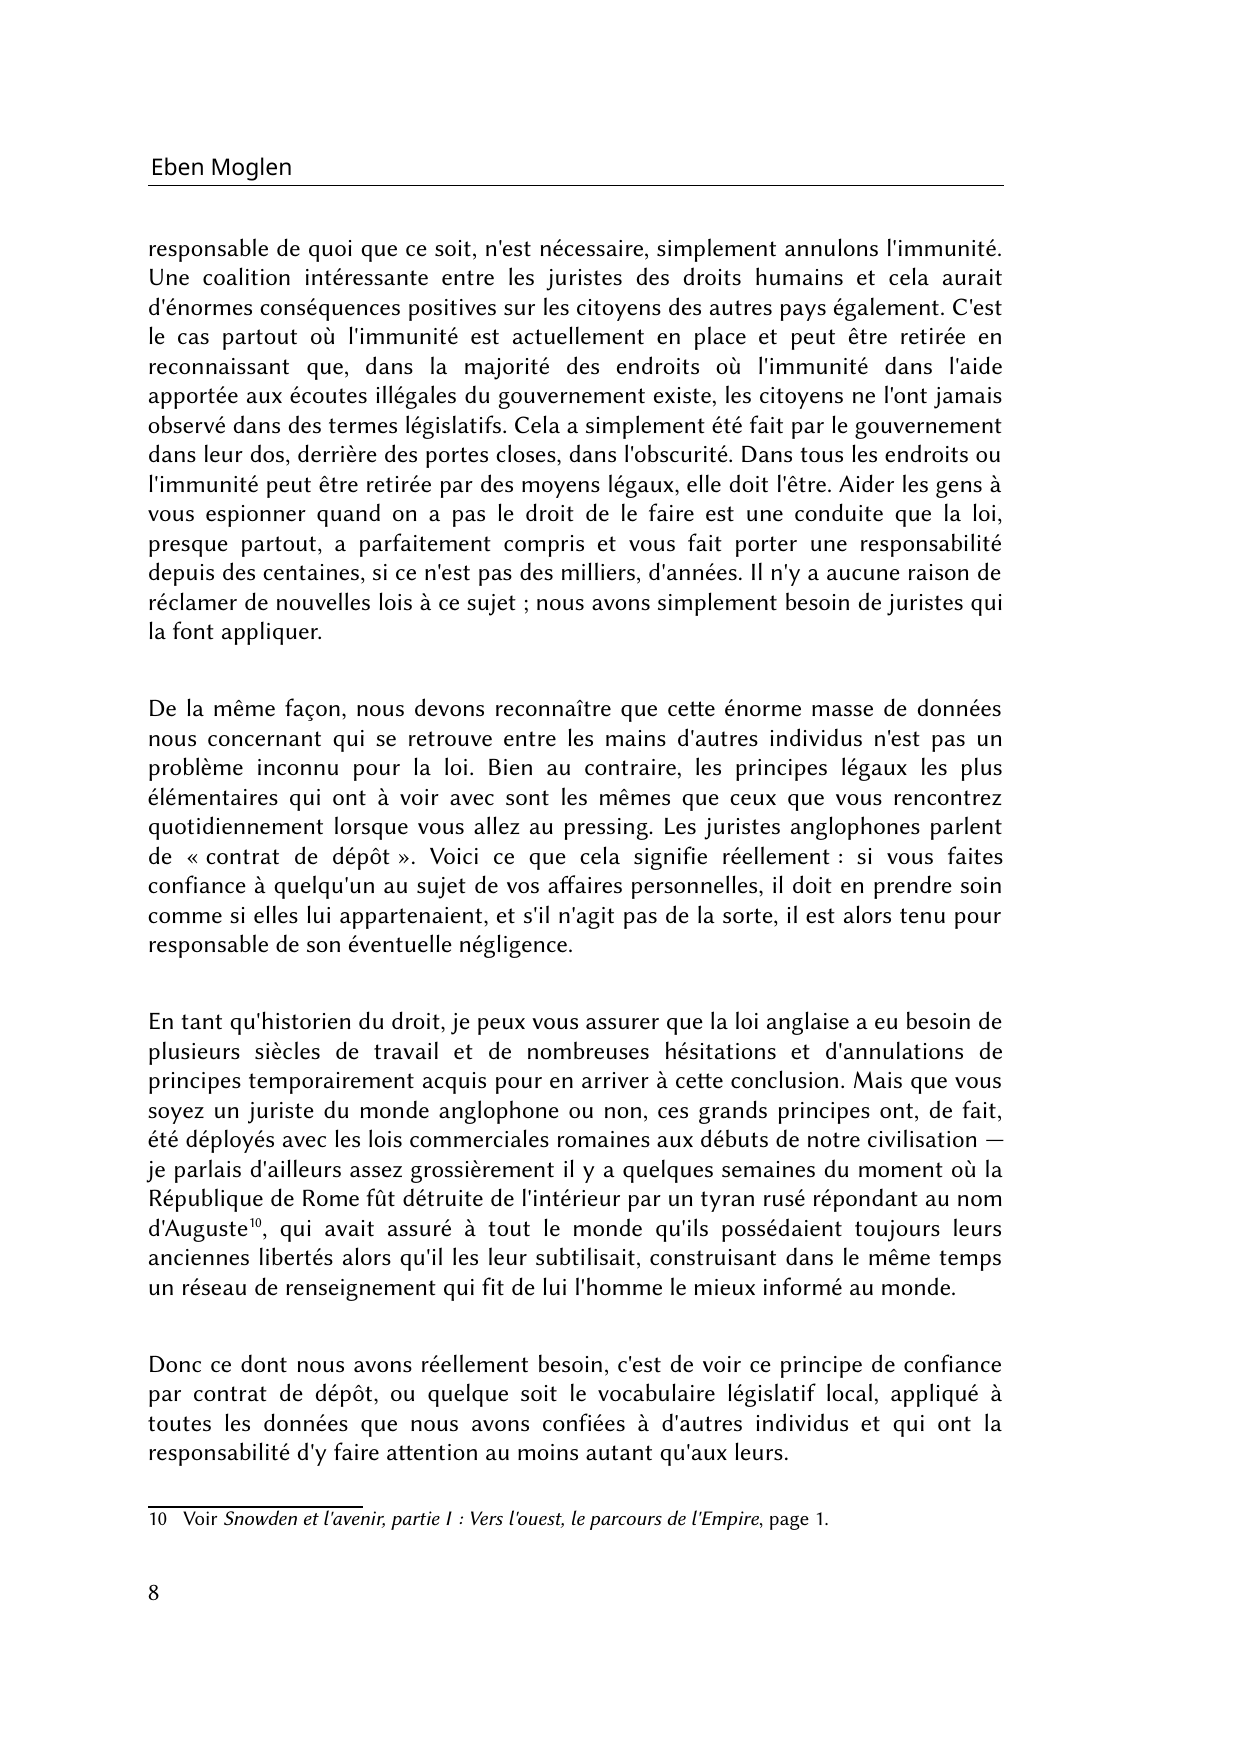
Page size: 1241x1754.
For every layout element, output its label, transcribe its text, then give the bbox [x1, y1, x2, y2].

text De la même façon, nous devons reconnaître que cette énorme masse de données nous concernant qui se retrouve entre les mains d'autres individus n'est pas un problème inconnu pour la loi. Bien au contraire, les principes légaux les plus élémentaires qui ont à voir avec sont les mêmes que ceux que vous rencontrez quotidiennement lorsque vous allez au pressing. Les juristes anglophones parlent de « contrat de dépôt ». Voici ce que cela signifie réellement : si vous faites confiance à quelqu'un au sujet de vos affaires personnelles, il doit en prendre soin comme si elles lui appartenaient, et s'il n'agit pas de la sorte, il est alors tenu pour responsable de son éventuelle négligence. [148, 693, 1004, 958]
text En tant qu'historien du droit, je peux vous assurer que la loi anglaise a eu besoin de plusieurs siècles de travail et de nombreuses hésitations et d'annulations de principes temporairement acquis pour en arriver à cette conclusion. Mais que vous soyez un juriste du monde anglophone ou non, ces grands principes ont, de fait, été déployés avec les lois commerciales romaines aux débuts de notre civilisation — je parlais d'ailleurs assez grossièrement il y a quelques semaines du moment où la République de Rome fût détruite de l'intérieur par un tyran rusé répondant au nom d'Auguste, qui avait assuré à tout le monde qu'ils possédaient toujours leurs anciennes libertés alors qu'il les leur subtilisait, construisant dans le même temps un réseau de renseignement qui fit de lui l'homme le mieux informé au monde. [148, 1006, 1004, 1301]
text responsable de quoi que ce soit, n'est nécessaire, simplement annulons l'immunité. Une coalition intéressante entre les juristes des droits humains et cela aurait d'énormes conséquences positives sur les citoyens des autres pays également. C'est le cas partout où l'immunité est actuellement en place et peut être retirée en reconnaissant que, dans la majorité des endroits où l'immunité dans l'aide apportée aux écoutes illégales du gouvernement existe, les citoyens ne l'ont jamais observé dans des termes législatifs. Cela a simplement été fait par le gouvernement dans leur dos, derrière des portes closes, dans l'obscurité. Dans tous les endroits ou l'immunité peut être retirée par des moyens légaux, elle doit l'être. Aider les gens à vous espionner quand on a pas le droit de le faire est une conduite que la loi, presque partout, a parfaitement compris et vous fait porter une responsabilité depuis des centaines, si ce n'est pas des milliers, d'années. Il n'y a aucune raison de réclamer de nouvelles lois à ce sujet ; nous avons simplement besoin de juristes qui la font appliquer. [148, 233, 1004, 645]
text Donc ce dont nous avons réellement besoin, c'est de voir ce principe de confiance par contrat de dépôt, ou quelque soit le vocabulaire législatif local, appliqué à toutes les données que nous avons confiées à d'autres individus et qui ont la responsabilité d'y faire attention au moins autant qu'aux leurs. [148, 1349, 1004, 1467]
text Voir Snowden et l'avenir, partie I : Vers l'ouest, le parcours de l'Empire, page 1. [148, 1507, 1004, 1531]
